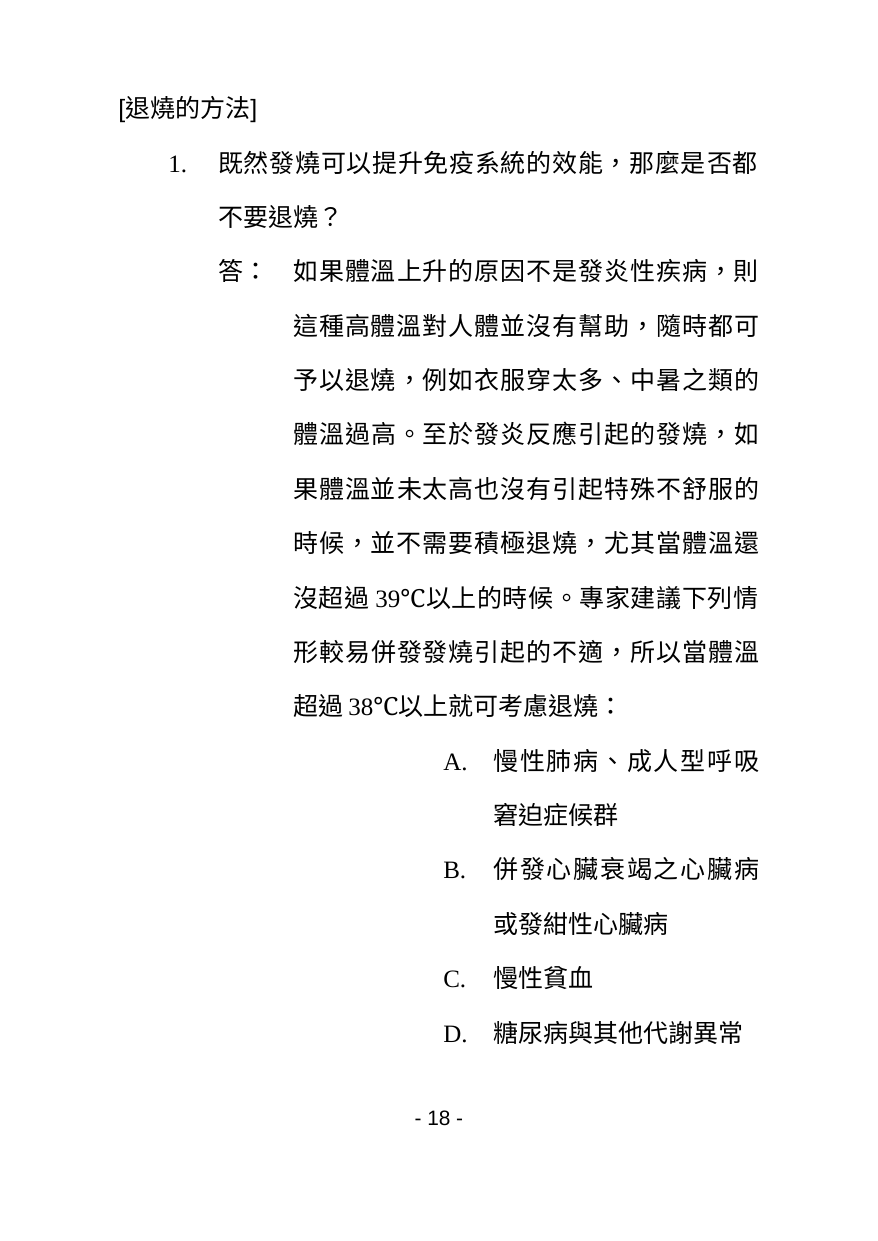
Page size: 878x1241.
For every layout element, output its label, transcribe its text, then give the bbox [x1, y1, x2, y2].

list 既然發燒可以提升免疫系統的效能，那麼是否都不要退燒？ [168, 143, 759, 234]
list 併發心臟衰竭之心臟病或發紺性心臟病 [443, 850, 759, 941]
list 糖尿病與其他代謝異常 [443, 1013, 759, 1049]
list 慢性肺病、成人型呼吸窘迫症候群 [443, 741, 759, 832]
text [退燒的方法] [118, 89, 759, 125]
list 慢性貧血 [443, 959, 759, 995]
text 答： 如果體溫上升的原因不是發炎性疾病，則這種高體溫對人體並沒有幫助，隨時都可予以退燒，例如衣服穿太多、中暑之類的體溫過高。至於發炎反應引起的發燒，如果體溫並未太高也沒有引起特殊不舒服的時候，並不需要積極退燒，尤其當體溫還沒超過39℃以上的時候。專家建議下列情形較易併發發燒引起的不適，所以當體溫超過38℃以上就可考慮退燒： [218, 252, 759, 723]
